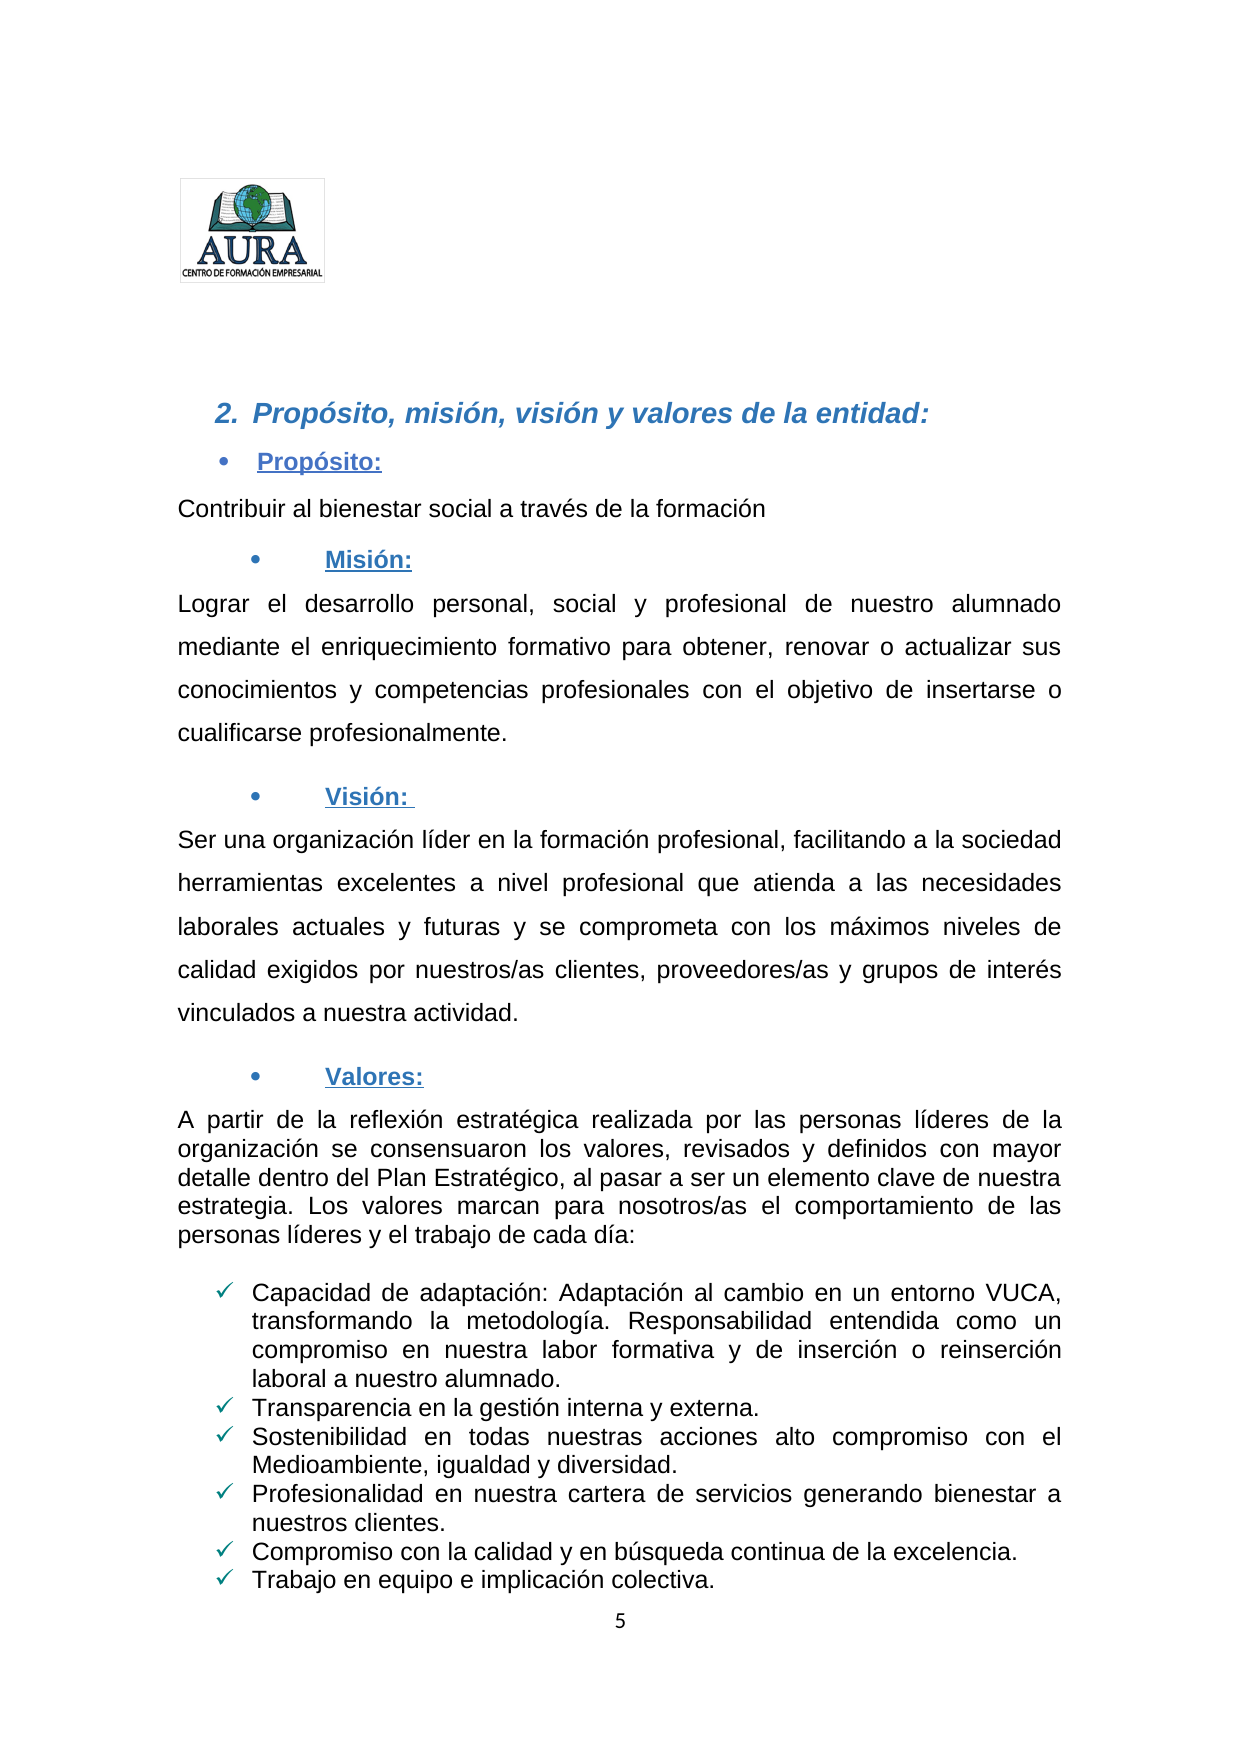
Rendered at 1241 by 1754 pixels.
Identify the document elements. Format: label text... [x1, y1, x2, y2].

list Profesionalidad en nuestra cartera de servicios generando bienestar a nuestros clientes. [214, 1479, 1063, 1537]
text Lograr el desarrollo personal, social y profesional de nuestro alumnado mediante el enriquecimiento formativo para obtener, renovar o actualizar sus conocimientos y competencias profesionales con el objetivo de insertarse o cualificarse profesionalmente. [177, 589, 1063, 747]
text Contribuir al bienestar social a través de la formación [177, 494, 1063, 523]
text A partir de la reflexión estratégica realizada por las personas líderes de la organización se consensuaron los valores, revisados y definidos con mayor detalle dentro del Plan Estratégico, al pasar a ser un elemento clave de nuestra estrategia. Los valores marcan para nosotros/as el comportamiento de las personas líderes y el trabajo de cada día: [177, 1105, 1063, 1249]
list Valores: [251, 1062, 1063, 1091]
list Misión: [251, 546, 1063, 574]
list Trabajo en equipo e implicación colectiva. [214, 1566, 1063, 1594]
list Transparencia en la gestión interna y externa. [214, 1393, 1063, 1421]
list Compromiso con la calidad y en búsqueda continua de la excelencia. [214, 1537, 1063, 1566]
list Sostenibilidad en todas nuestras acciones alto compromiso con el Medioambiente, igualdad y diversidad. [214, 1421, 1063, 1479]
list Propósito, misión, visión y valores de la entidad: [215, 396, 1063, 430]
list Capacidad de adaptación: Adaptación al cambio en un entorno VUCA, transformando la metodología. Responsabilidad entendida como un compromiso en nuestra labor formativa y de inserción o reinserción laboral a nuestro alumnado. [214, 1277, 1063, 1393]
list Visión: [251, 782, 1063, 811]
text Ser una organización líder en la formación profesional, facilitando a la sociedad herramientas excelentes a nivel profesional que atienda a las necesidades laborales actuales y futuras y se comprometa con los máximos niveles de calidad exigidos por nuestros/as clientes, proveedores/as y grupos de interés vinculados a nuestra actividad. [177, 825, 1063, 1027]
list Propósito: [219, 446, 1063, 475]
